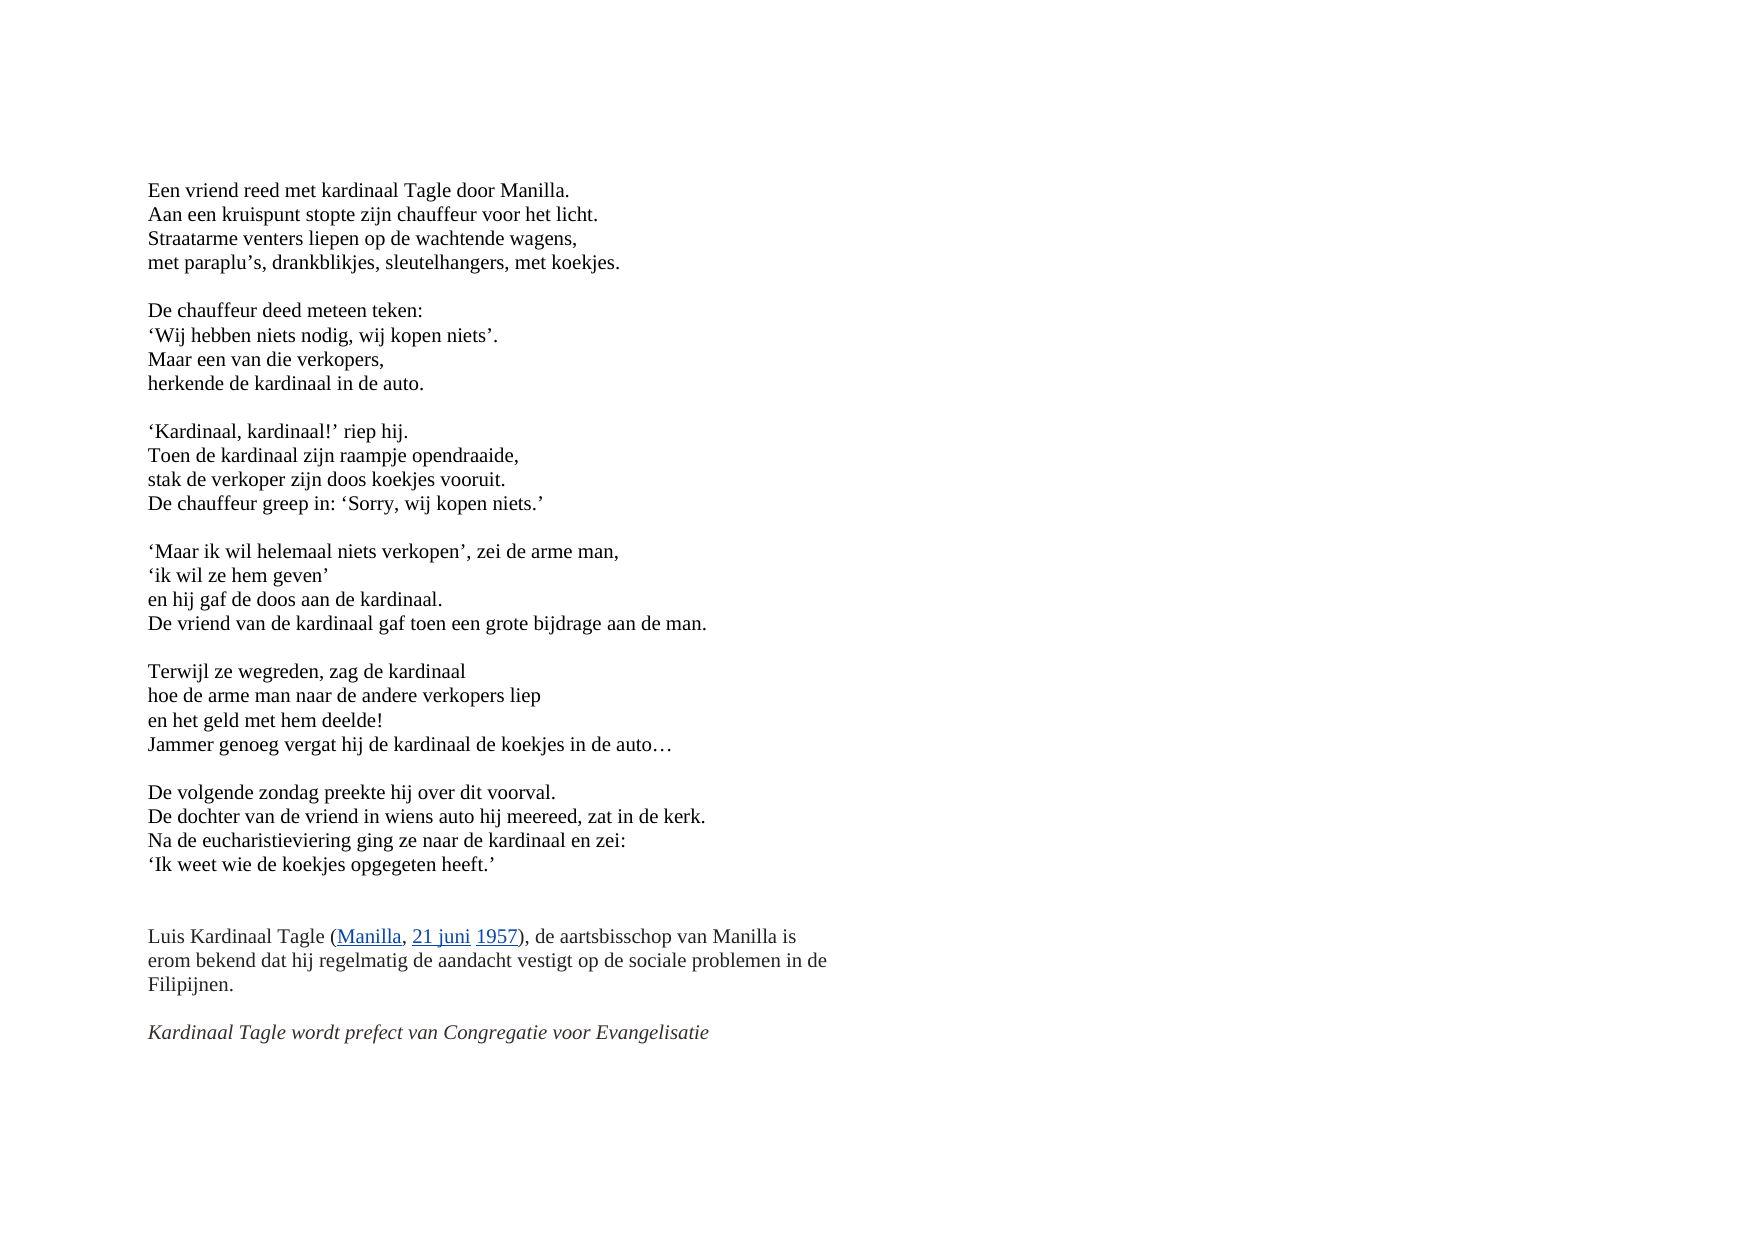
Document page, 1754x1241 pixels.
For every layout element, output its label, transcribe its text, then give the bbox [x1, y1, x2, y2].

text Jammer genoeg vergat hij de kardinaal de koekjes in de auto… [148, 732, 840, 756]
text Aan een kruispunt stopte zijn chauffeur voor het licht. [148, 202, 840, 226]
text Kardinaal Tagle wordt prefect van Congregatie voor Evangelisatie [148, 1020, 840, 1044]
text Maar een van die verkopers, [148, 347, 840, 371]
text herkende de kardinaal in de auto. [148, 371, 840, 395]
text ‘Kardinaal, kardinaal!’ riep hij. [148, 419, 840, 443]
text Toen de kardinaal zijn raampje opendraaide, [148, 443, 840, 467]
text Een vriend reed met kardinaal Tagle door Manilla. [148, 178, 840, 202]
text hoe de arme man naar de andere verkopers liep [148, 683, 840, 707]
text ‘ik wil ze hem geven’ [148, 563, 840, 587]
text De chauffeur greep in: ‘Sorry, wij kopen niets.’ [148, 491, 840, 515]
text De chauffeur deed meteen teken: [148, 298, 840, 322]
text De volgende zondag preekte hij over dit voorval. [148, 780, 840, 804]
text stak de verkoper zijn doos koekjes vooruit. [148, 467, 840, 491]
text De vriend van de kardinaal gaf toen een grote bijdrage aan de man. [148, 611, 840, 635]
text ‘Wij hebben niets nodig, wij kopen niets’. [148, 322, 840, 347]
text Luis Kardinaal Tagle (Manilla, 21 juni 1957), de aartsbisschop van Manilla is erom bekend dat hij regelmatig de aandacht vestigt op de sociale problemen in de Filipijnen. [148, 924, 840, 996]
text ‘Maar ik wil helemaal niets verkopen’, zei de arme man, [148, 539, 840, 563]
text Terwijl ze wegreden, zag de kardinaal [148, 659, 840, 683]
text en het geld met hem deelde! [148, 707, 840, 732]
text Na de eucharistieviering ging ze naar de kardinaal en zei: [148, 828, 840, 852]
text ‘Ik weet wie de koekjes opgegeten heeft.’ [148, 852, 840, 876]
text en hij gaf de doos aan de kardinaal. [148, 587, 840, 611]
text Straatarme venters liepen op de wachtende wagens, [148, 226, 840, 250]
text met paraplu’s, drankblikjes, sleutelhangers, met koekjes. [148, 250, 840, 274]
text De dochter van de vriend in wiens auto hij meereed, zat in de kerk. [148, 804, 840, 828]
